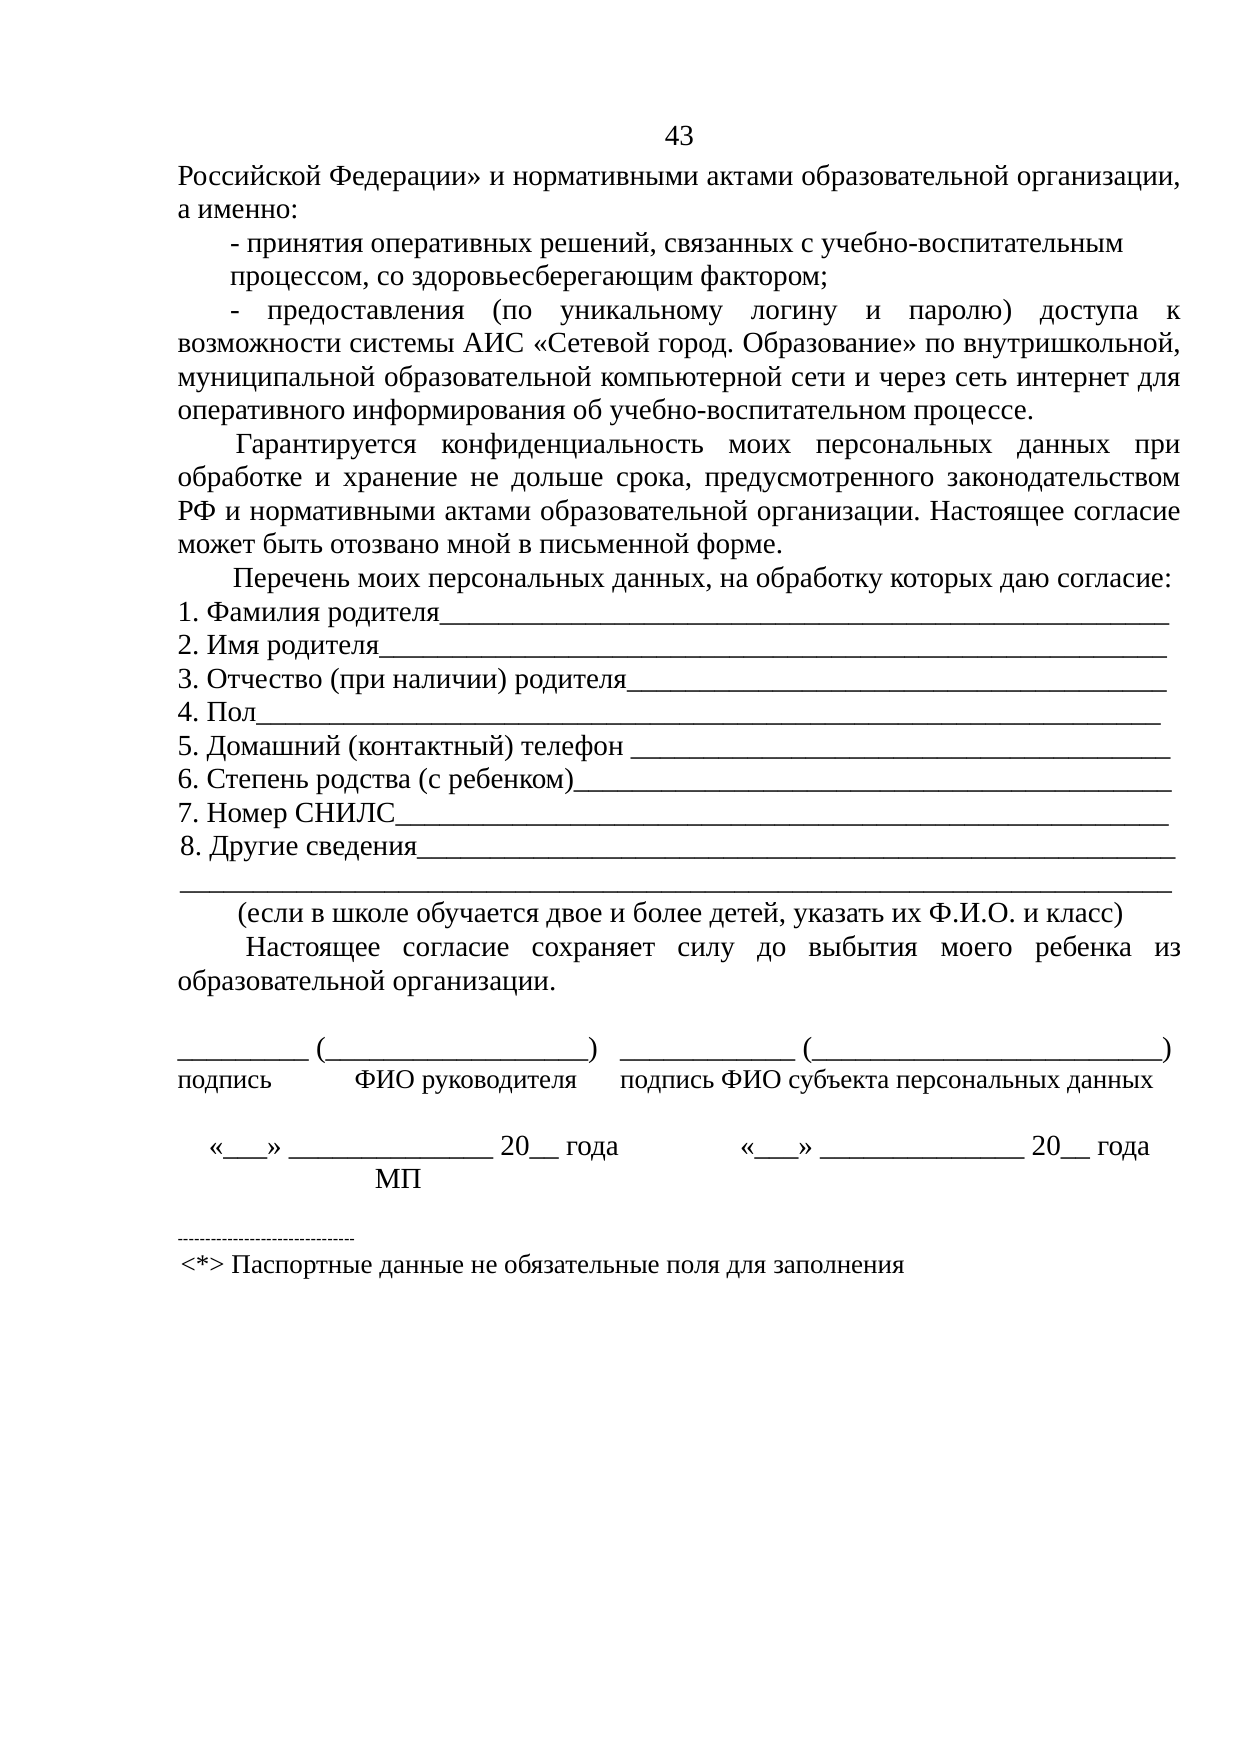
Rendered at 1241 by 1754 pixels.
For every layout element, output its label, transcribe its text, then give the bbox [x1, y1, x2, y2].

text <*> Паспортные данные не обязательные поля для заполнения [180, 1248, 1181, 1279]
text 4. Пол______________________________________________________________ [177, 694, 1181, 728]
text 3. Отчество (при наличии) родителя_____________________________________ [177, 661, 1181, 694]
text 2. Имя родителя______________________________________________________ [177, 627, 1181, 661]
text - принятия оперативных решений, связанных с учебно-воспитательным [177, 225, 1181, 258]
text ____________________________________________________________________ [177, 862, 1181, 896]
text 8. Другие сведения____________________________________________________ [177, 828, 1181, 862]
text Перечень моих персональных данных, на обработку которых даю согласие: [177, 560, 1181, 594]
text 5. Домашний (контактный) телефон _____________________________________ [177, 728, 1181, 761]
text Настоящее согласие сохраняет силу до выбытия моего ребенка из образовательной организации. [177, 929, 1181, 996]
text 7. Номер СНИЛС_____________________________________________________ [177, 795, 1181, 828]
text «___» ______________ 20__ года «___» ______________ 20__ года [177, 1128, 1181, 1161]
text МП [374, 1161, 1181, 1195]
text Гарантируется конфиденциальность моих персональных данных при обработке и хранение не дольше срока, предусмотренного законодательством РФ и нормативными актами образовательной организации. Настоящее согласие может быть отозвано мной в письменной форме. [177, 426, 1181, 560]
text (если в школе обучается двое и более детей, указать их Ф.И.О. и класс) [177, 896, 1181, 929]
text 6. Степень родства (с ребенком)_________________________________________ [177, 761, 1181, 795]
text _________ (__________________) ____________ (________________________) [177, 1030, 1181, 1063]
text подпись ФИО руководителя подпись ФИО субъекта персональных данных [177, 1063, 1181, 1094]
text 1. Фамилия родителя__________________________________________________ [177, 594, 1181, 627]
text - предоставления (по уникальному логину и паролю) доступа к возможности системы АИС «Сетевой город. Образование» по внутришкольной, муниципальной образовательной компьютерной сети и через сеть интернет для оперативного информирования об учебно-воспитательном процессе. [177, 292, 1181, 426]
text -------------------------------- [177, 1228, 1181, 1248]
text Российской Федерации» и нормативными актами образовательной организации, а именно: [177, 158, 1181, 225]
text процессом, со здоровьесберегающим фактором; [177, 258, 1181, 292]
